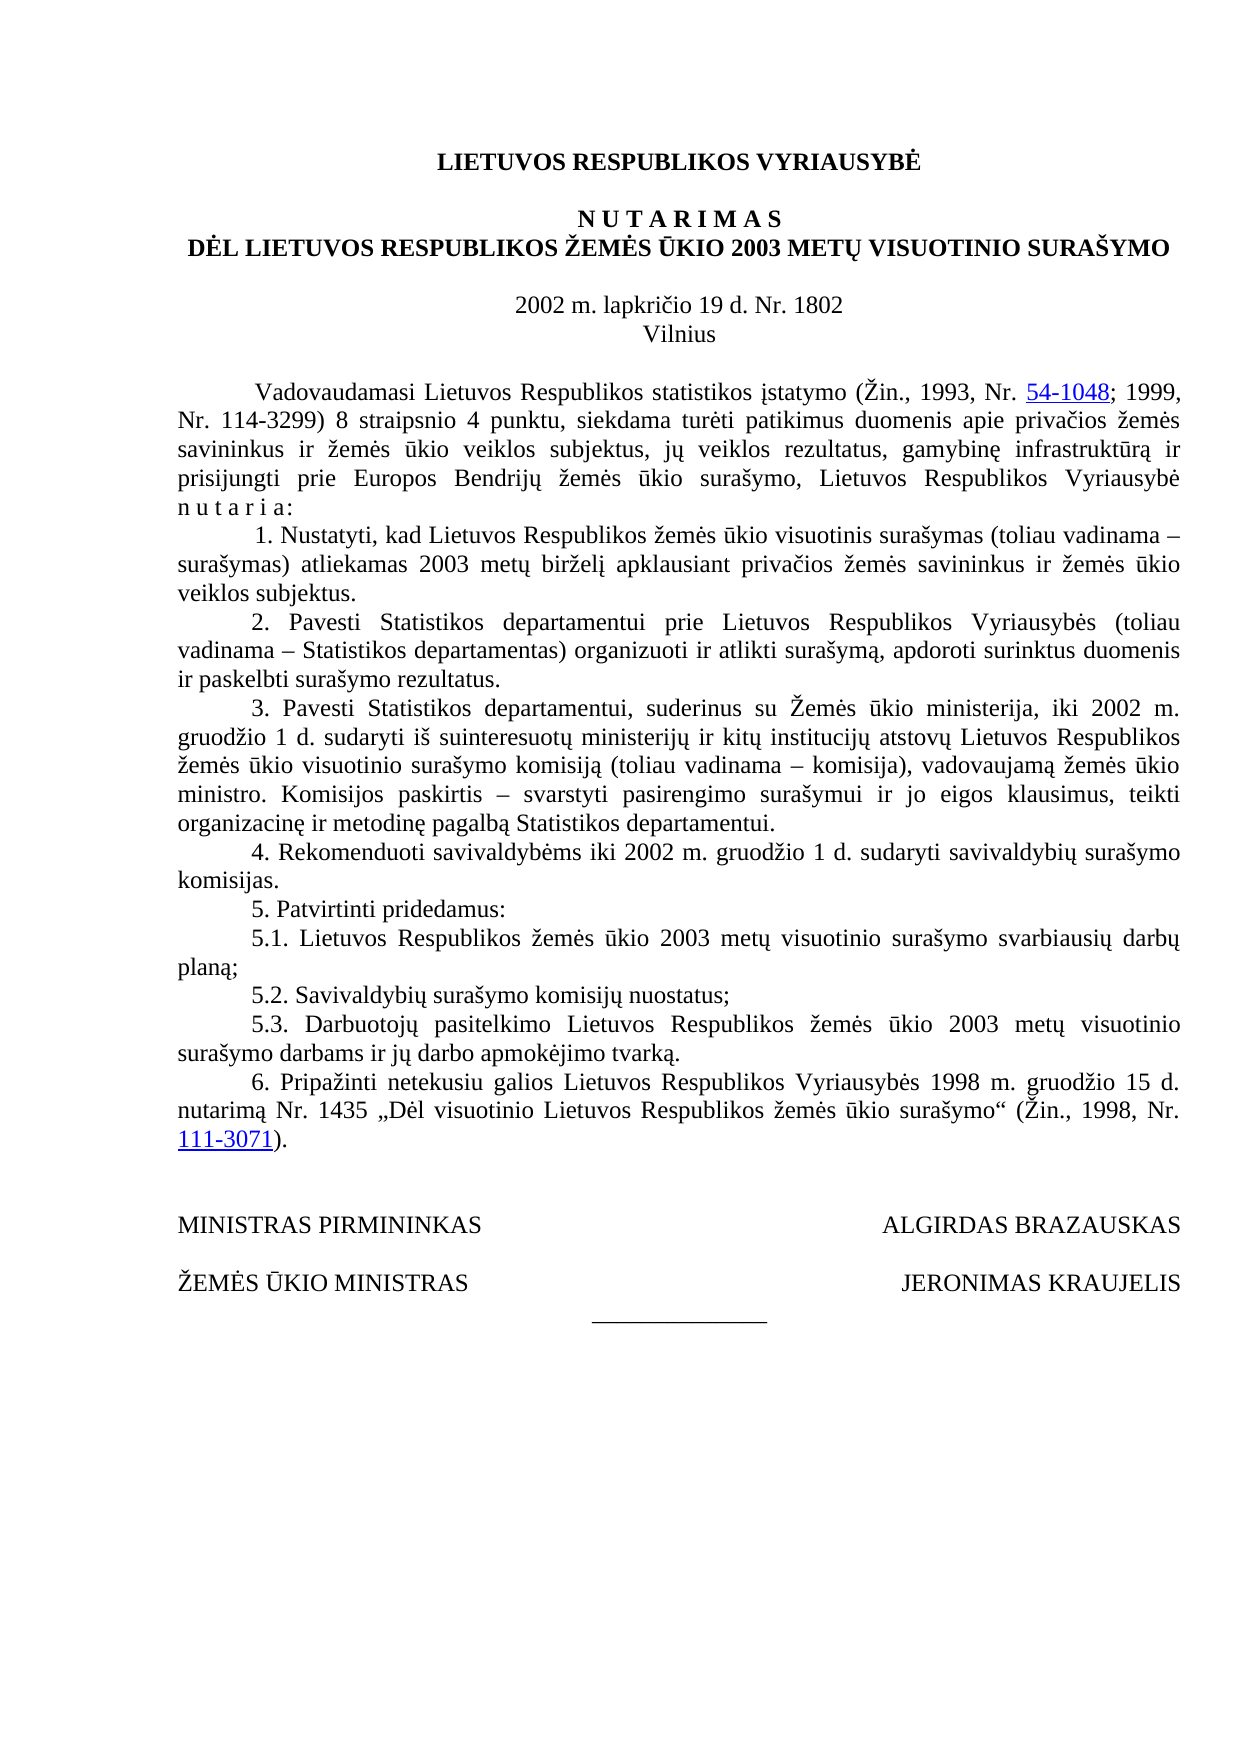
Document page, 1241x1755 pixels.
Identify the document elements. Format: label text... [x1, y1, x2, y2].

text ŽEMĖS ŪKIO MINISTRAS JERONIMAS KRAUJELIS [177, 1268, 1181, 1297]
text 5.1. Lietuvos Respublikos žemės ūkio 2003 metų visuotinio surašymo svarbiausių darbų planą; [177, 923, 1181, 981]
text ______________ [177, 1297, 1181, 1326]
text MINISTRAS PIRMININKAS ALGIRDAS BRAZAUSKAS [177, 1211, 1181, 1239]
text 2. Pavesti Statistikos departamentui prie Lietuvos Respublikos Vyriausybės (toliau vadinama – Statistikos departamentas) organizuoti ir atlikti surašymą, apdoroti surinktus duomenis ir paskelbti surašymo rezultatus. [177, 607, 1181, 693]
text 5.2. Savivaldybių surašymo komisijų nuostatus; [177, 981, 1181, 1009]
text 2002 m. lapkričio 19 d. Nr. 1802 [177, 291, 1181, 319]
text 5.3. Darbuotojų pasitelkimo Lietuvos Respublikos žemės ūkio 2003 metų visuotinio surašymo darbams ir jų darbo apmokėjimo tvarką. [177, 1009, 1181, 1067]
text N U T A R I M A S [177, 204, 1181, 233]
text 6. Pripažinti netekusiu galios Lietuvos Respublikos Vyriausybės 1998 m. gruodžio 15 d. nutarimą Nr. 1435 „Dėl visuotinio Lietuvos Respublikos žemės ūkio surašymo“ (Žin., 1998, Nr. 111-3071). [177, 1067, 1181, 1153]
text Vadovaudamasi Lietuvos Respublikos statistikos įstatymo (Žin., 1993, Nr. 54-1048; 1999, Nr. 114-3299) 8 straipsnio 4 punktu, siekdama turėti patikimus duomenis apie privačios žemės savininkus ir žemės ūkio veiklos subjektus, jų veiklos rezultatus, gamybinę infrastruktūrą ir prisijungti prie Europos Bendrijų žemės ūkio surašymo, Lietuvos Respublikos Vyriausybė nutaria: [177, 377, 1181, 521]
text LIETUVOS RESPUBLIKOS VYRIAUSYBĖ [177, 147, 1181, 176]
text Vilnius [177, 319, 1181, 348]
text 5. Patvirtinti pridedamus: [177, 894, 1181, 923]
text 3. Pavesti Statistikos departamentui, suderinus su Žemės ūkio ministerija, iki 2002 m. gruodžio 1 d. sudaryti iš suinteresuotų ministerijų ir kitų institucijų atstovų Lietuvos Respublikos žemės ūkio visuotinio surašymo komisiją (toliau vadinama – komisija), vadovaujamą žemės ūkio ministro. Komisijos paskirtis – svarstyti pasirengimo surašymui ir jo eigos klausimus, teikti organizacinę ir metodinę pagalbą Statistikos departamentui. [177, 693, 1181, 837]
text DĖL LIETUVOS RESPUBLIKOS ŽEMĖS ŪKIO 2003 METŲ VISUOTINIO SURAŠYMO [177, 233, 1181, 262]
text 4. Rekomenduoti savivaldybėms iki 2002 m. gruodžio 1 d. sudaryti savivaldybių surašymo komisijas. [177, 837, 1181, 894]
text 1. Nustatyti, kad Lietuvos Respublikos žemės ūkio visuotinis surašymas (toliau vadinama – surašymas) atliekamas 2003 metų birželį apklausiant privačios žemės savininkus ir žemės ūkio veiklos subjektus. [177, 521, 1181, 607]
